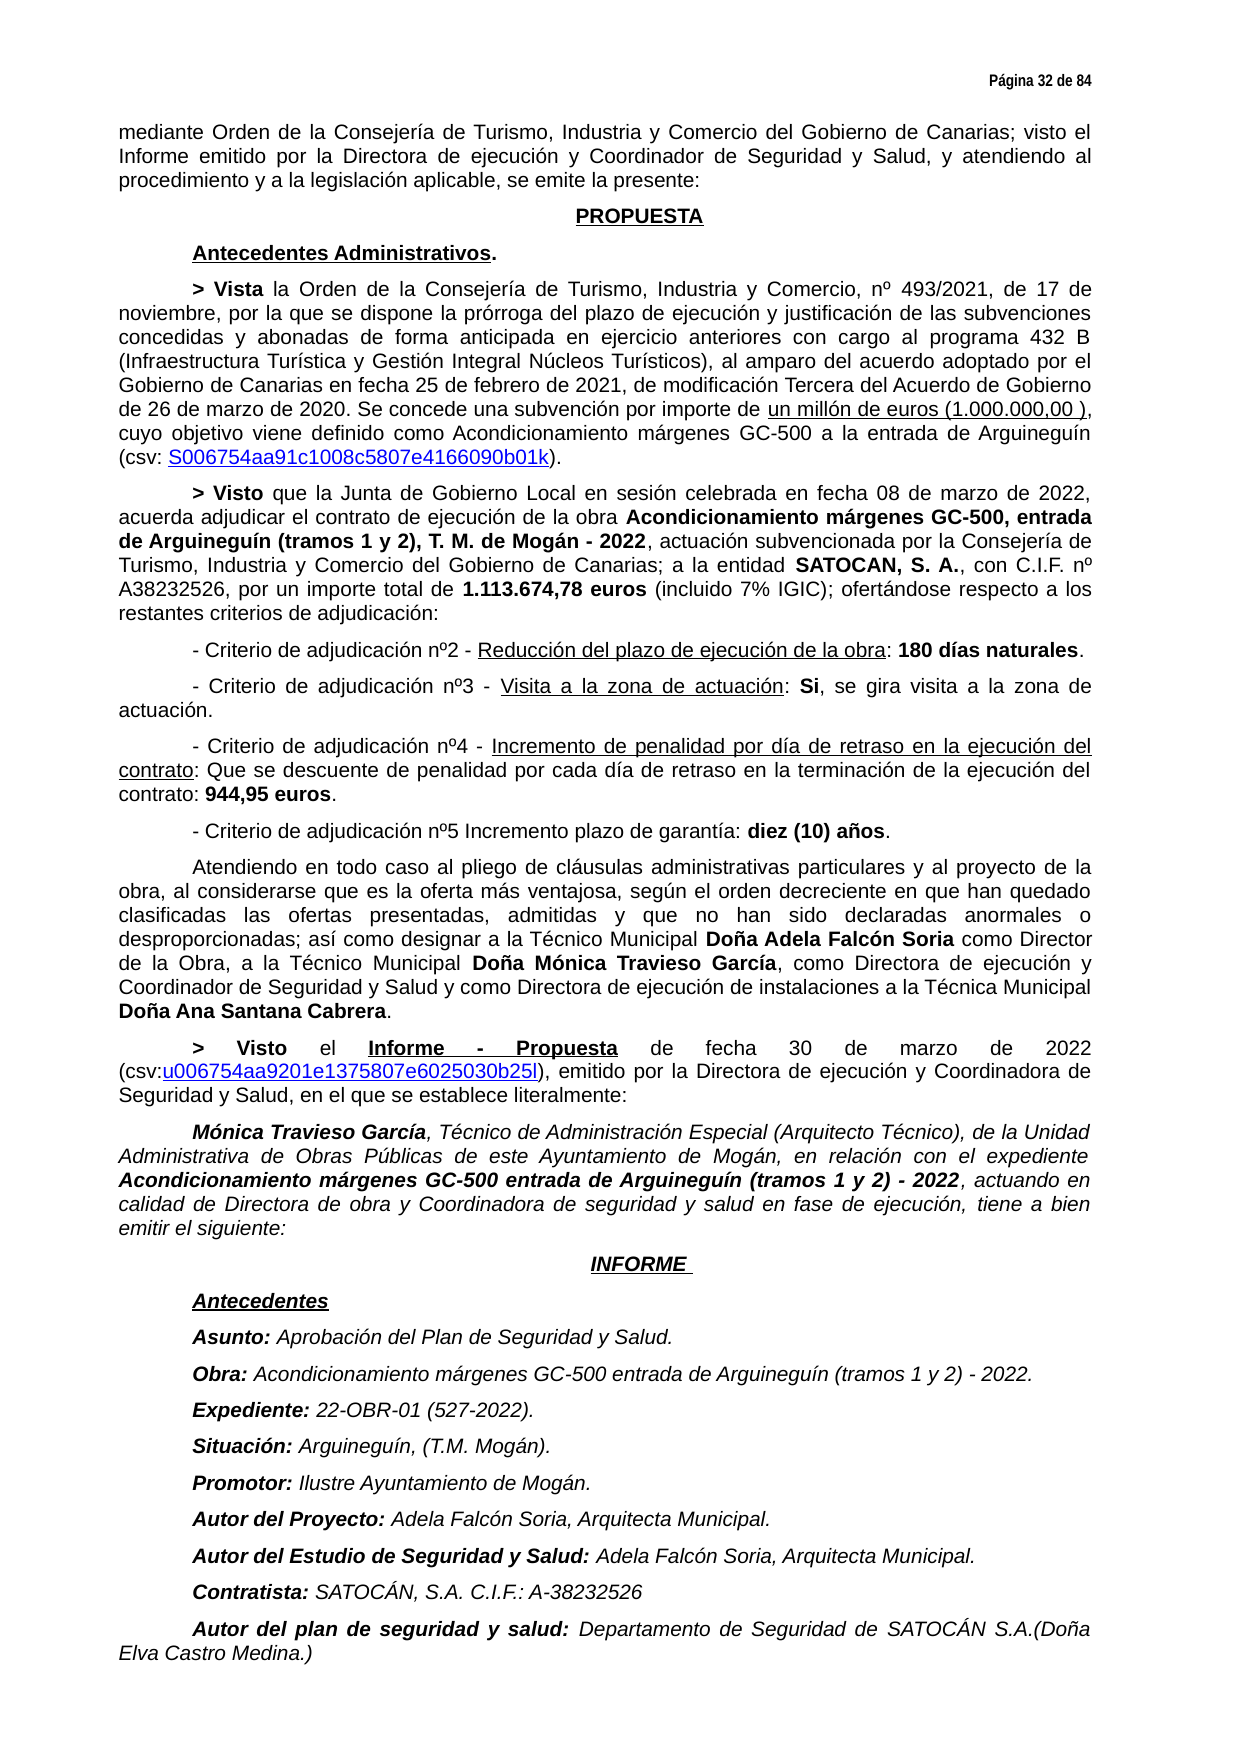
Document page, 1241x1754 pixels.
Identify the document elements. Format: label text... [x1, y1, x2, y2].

text Asunto: Aprobación del Plan de Seguridad y Salud. [118, 1325, 1092, 1349]
text Promotor: Ilustre Ayuntamiento de Mogán. [118, 1471, 1092, 1495]
text Atendiendo en todo caso al pliego de cláusulas administrativas particulares y al proyecto de la obra, al considerarse que es la oferta más ventajosa, según el orden decreciente en que han quedado clasificadas las ofertas presentadas, admitidas y que no han sido declaradas anormales o desproporcionadas; así como designar a la Técnico Municipal Doña Adela Falcón Soria como Director de la Obra, a la Técnico Municipal Doña Mónica Travieso García, como Directora de ejecución y Coordinador de Seguridad y Salud y como Directora de ejecución de instalaciones a la Técnica Municipal Doña Ana Santana Cabrera. [118, 855, 1092, 1023]
text INFORME [118, 1252, 1092, 1276]
text > Visto el Informe - Propuesta de fecha 30 de marzo de 2022 (csv:u006754aa9201e1375807e6025030b25l), emitido por la Directora de ejecución y Coordinadora de Seguridad y Salud, en el que se establece literalmente: [118, 1035, 1092, 1107]
text Mónica Travieso García, Técnico de Administración Especial (Arquitecto Técnico), de la Unidad Administrativa de Obras Públicas de este Ayuntamiento de Mogán, en relación con el expediente Acondicionamiento márgenes GC-500 entrada de Arguineguín (tramos 1 y 2) - 2022, actuando en calidad de Directora de obra y Coordinadora de seguridad y salud en fase de ejecución, tiene a bien emitir el siguiente: [118, 1120, 1092, 1239]
text > Visto que la Junta de Gobierno Local en sesión celebrada en fecha 08 de marzo de 2022, acuerda adjudicar el contrato de ejecución de la obra Acondicionamiento márgenes GC-500, entrada de Arguineguín (tramos 1 y 2), T. M. de Mogán - 2022, actuación subvencionada por la Consejería de Turismo, Industria y Comercio del Gobierno de Canarias; a la entidad SATOCAN, S. A., con C.I.F. nº A38232526, por un importe total de 1.113.674,78 euros (incluido 7% IGIC); ofertándose respecto a los restantes criterios de adjudicación: [118, 481, 1092, 625]
text mediante Orden de la Consejería de Turismo, Industria y Comercio del Gobierno de Canarias; visto el Informe emitido por la Directora de ejecución y Coordinador de Seguridad y Salud, y atendiendo al procedimiento y a la legislación aplicable, se emite la presente: [118, 120, 1092, 192]
text Autor del Proyecto: Adela Falcón Soria, Arquitecta Municipal. [118, 1507, 1092, 1531]
text - Criterio de adjudicación nº5 Incremento plazo de garantía: diez (10) años. [118, 819, 1092, 843]
text Contratista: SATOCÁN, S.A. C.I.F.: A-38232526 [118, 1580, 1092, 1604]
text Antecedentes Administrativos. [118, 241, 1092, 264]
text - Criterio de adjudicación nº2 - Reducción del plazo de ejecución de la obra: 180 días naturales. [118, 637, 1092, 661]
text Autor del plan de seguridad y salud: Departamento de Seguridad de SATOCÁN S.A.(Doña Elva Castro Medina.) [118, 1617, 1092, 1664]
text Autor del Estudio de Seguridad y Salud: Adela Falcón Soria, Arquitecta Municipal. [118, 1544, 1092, 1568]
text Obra: Acondicionamiento márgenes GC-500 entrada de Arguineguín (tramos 1 y 2) - 2022. [118, 1361, 1092, 1385]
text Antecedentes [118, 1288, 1092, 1312]
text Situación: Arguineguín, (T.M. Mogán). [118, 1434, 1092, 1458]
text - Criterio de adjudicación nº3 - Visita a la zona de actuación: Si, se gira visita a la zona de actuación. [118, 674, 1092, 722]
text PROPUESTA [118, 204, 1092, 228]
text - Criterio de adjudicación nº4 - Incremento de penalidad por día de retraso en la ejecución del contrato: Que se descuente de penalidad por cada día de retraso en la terminación de la ejecución del contrato: 944,95 euros. [118, 734, 1092, 806]
text Expediente: 22-OBR-01 (527-2022). [118, 1398, 1092, 1422]
text > Vista la Orden de la Consejería de Turismo, Industria y Comercio, nº 493/2021, de 17 de noviembre, por la que se dispone la prórroga del plazo de ejecución y justificación de las subvenciones concedidas y abonadas de forma anticipada en ejercicio anteriores con cargo al programa 432 B (Infraestructura Turística y Gestión Integral Núcleos Turísticos), al amparo del acuerdo adoptado por el Gobierno de Canarias en fecha 25 de febrero de 2021, de modificación Tercera del Acuerdo de Gobierno de 26 de marzo de 2020. Se concede una subvención por importe de un millón de euros (1.000.000,00 ), cuyo objetivo viene definido como Acondicionamiento márgenes GC-500 a la entrada de Arguineguín (csv: S006754aa91c1008c5807e4166090b01k). [118, 277, 1092, 469]
